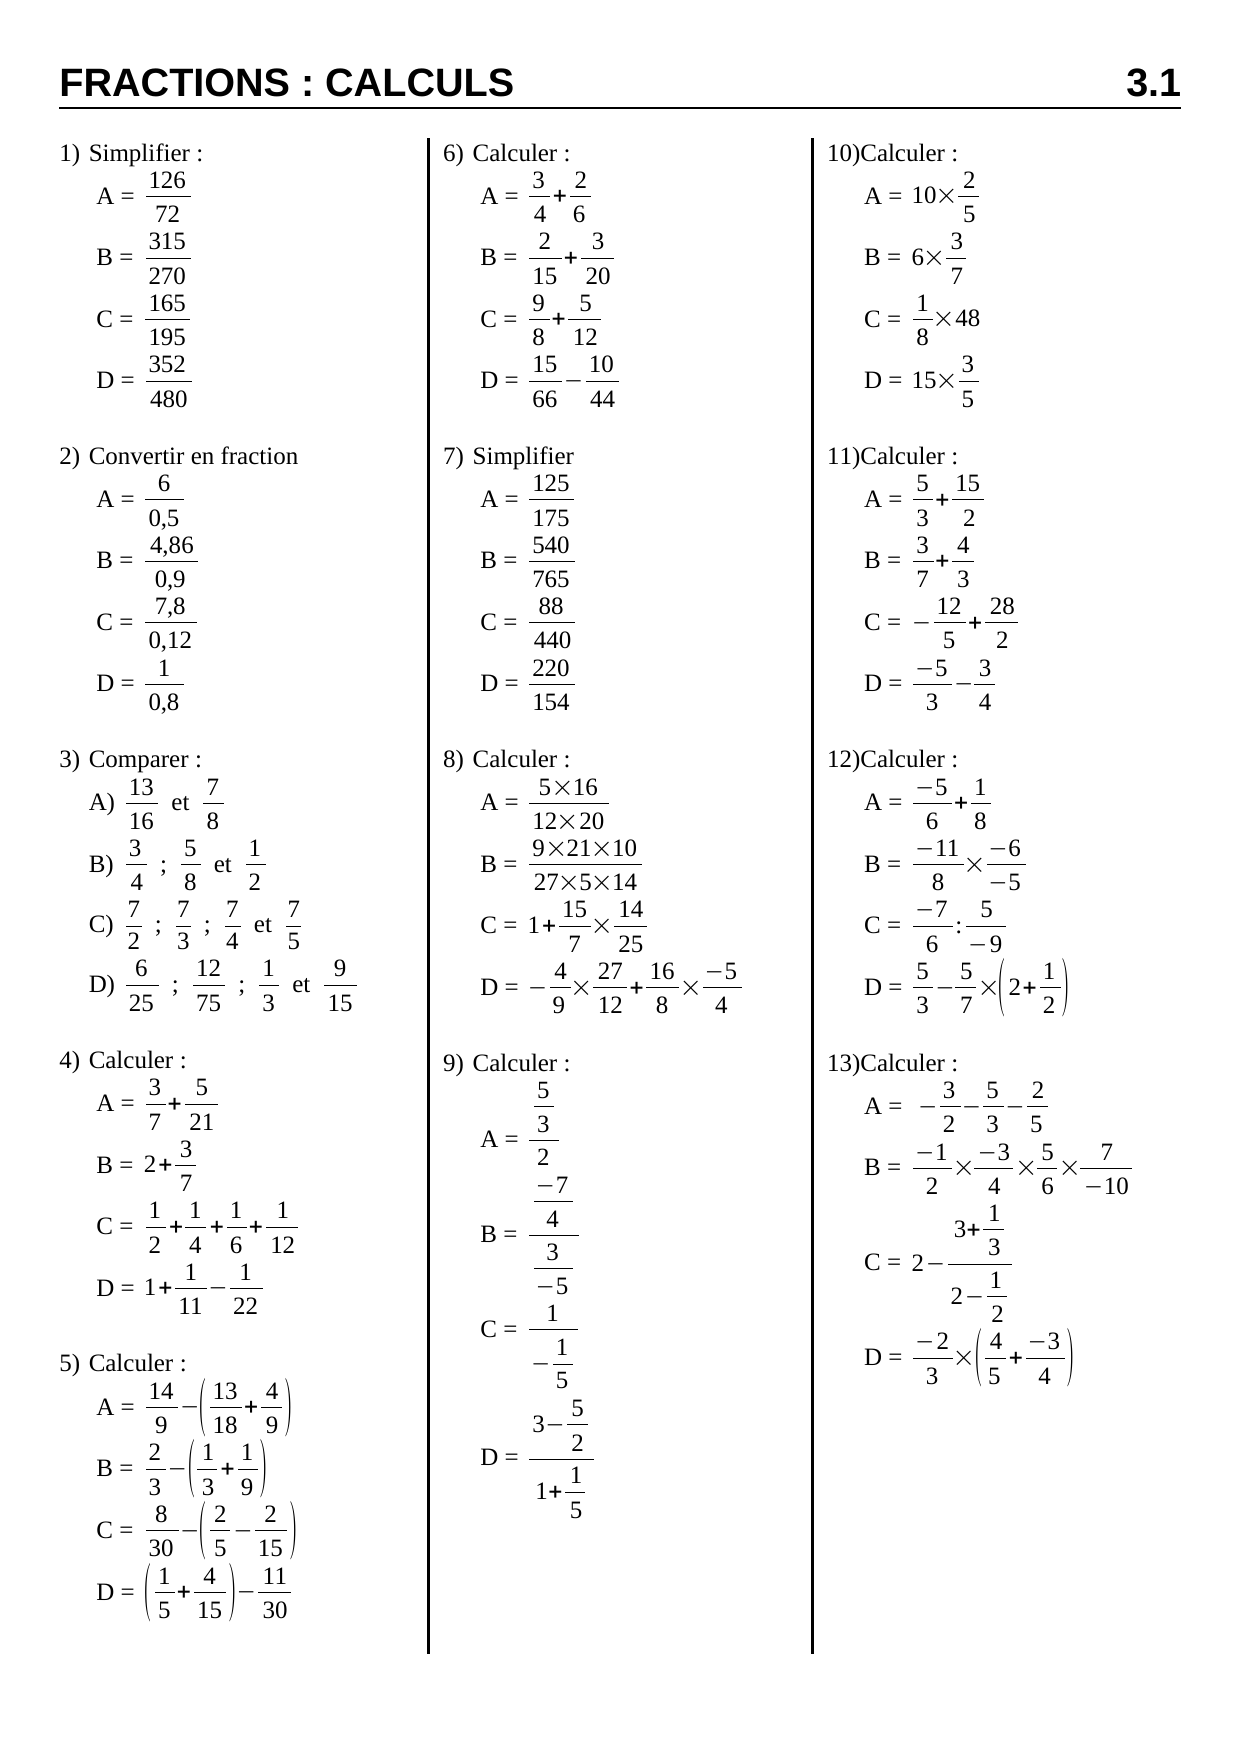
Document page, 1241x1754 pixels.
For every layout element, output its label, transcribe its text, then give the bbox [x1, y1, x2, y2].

list Calculer : [827, 441, 1181, 470]
list Calculer : [443, 1048, 797, 1076]
list Calculer : [827, 744, 1181, 773]
list Calculer : [59, 1348, 413, 1377]
list Calculer : [443, 138, 797, 166]
list Calculer : [827, 1048, 1181, 1077]
list Simplifier [443, 441, 797, 470]
list ; ; et [88, 955, 413, 1016]
subtitle Fractions : Calculs 3.1 [59, 59, 1181, 107]
list et [88, 773, 413, 834]
list Calculer : [59, 1045, 413, 1074]
list Comparer : [59, 744, 413, 773]
list Calculer : [443, 744, 797, 773]
list Convertir en fraction [59, 441, 413, 470]
list Simplifier : [59, 138, 413, 166]
list ; ; et [88, 896, 413, 955]
list Calculer : [827, 138, 1181, 166]
list ; et [88, 834, 413, 896]
